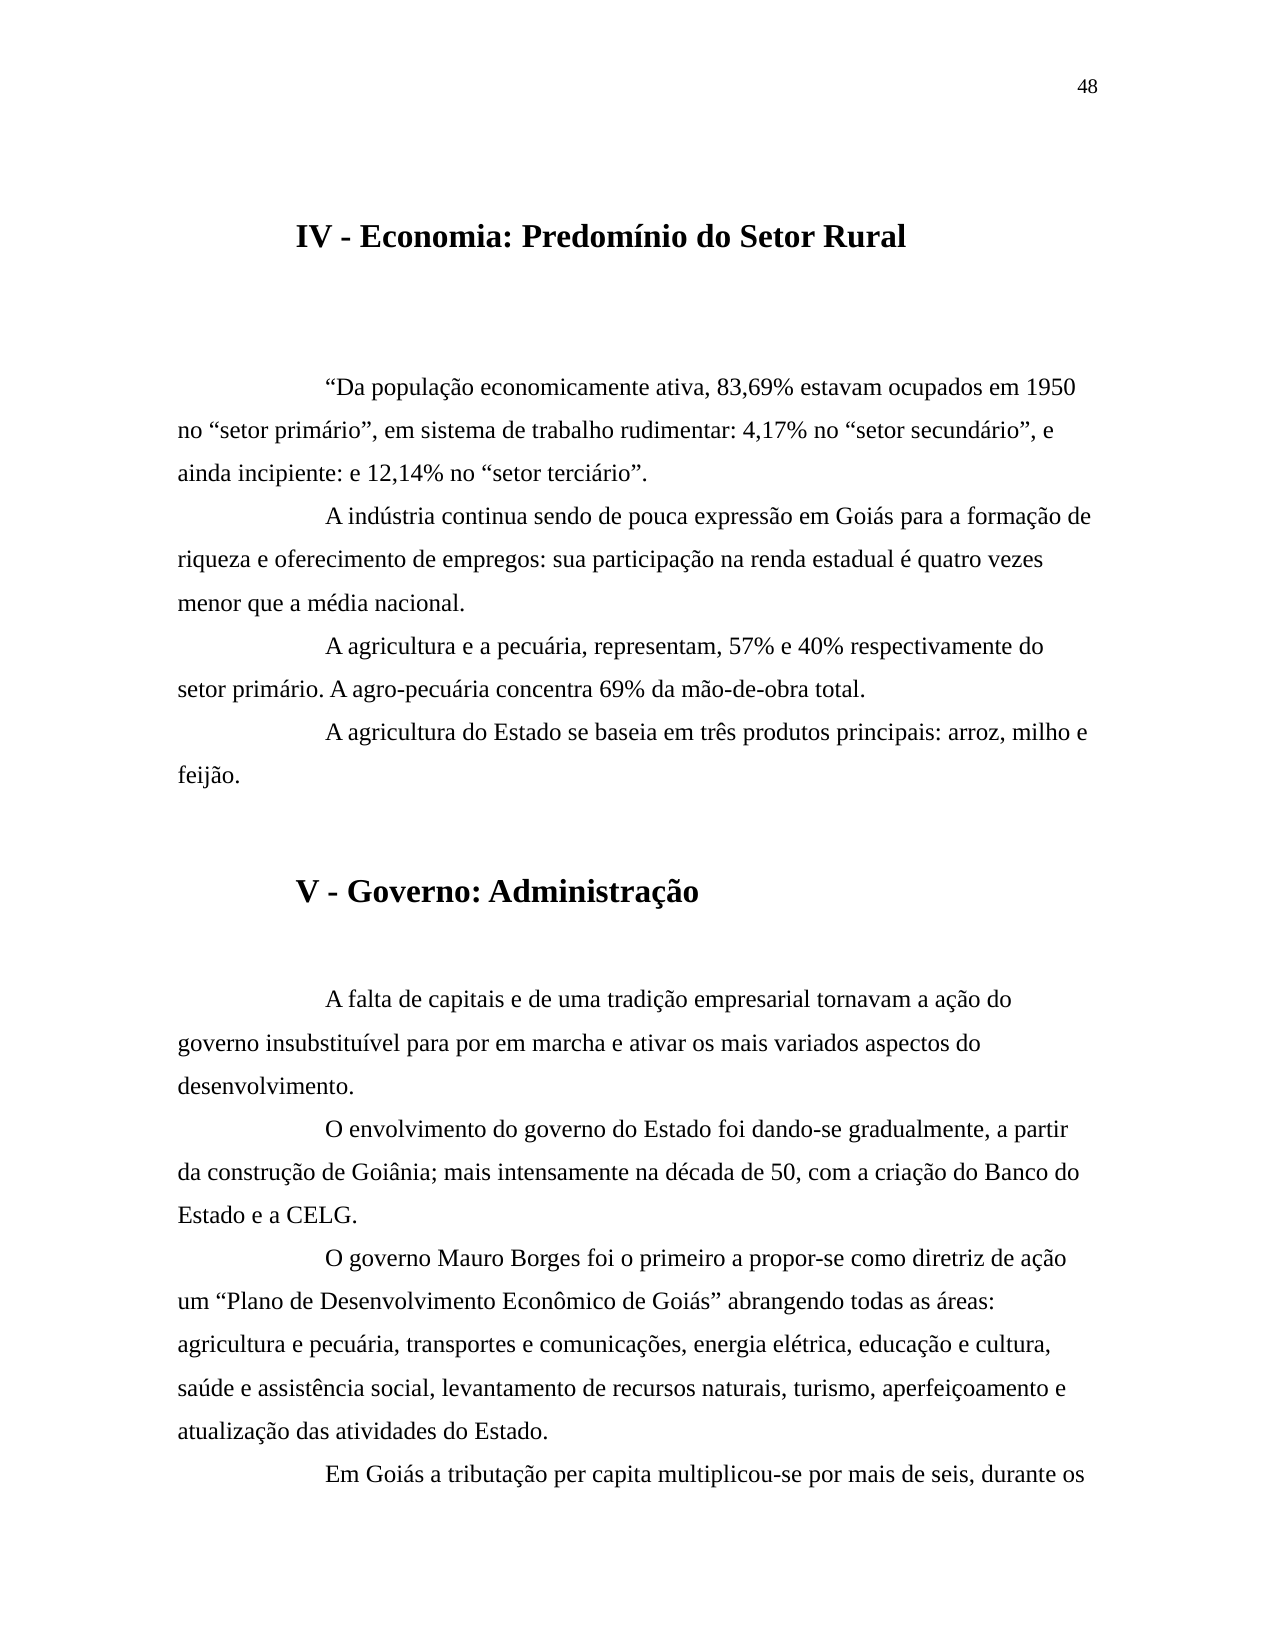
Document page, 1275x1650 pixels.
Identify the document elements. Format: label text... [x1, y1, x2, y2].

subtitle V - Governo: Administração [177, 871, 1098, 910]
text A agricultura do Estado se baseia em três produtos principais: arroz, milho e feijão. [177, 717, 1098, 789]
text A falta de capitais e de uma tradição empresarial tornavam a ação do governo insubstituível para por em marcha e ativar os mais variados aspectos do desenvolvimento. [177, 984, 1098, 1099]
text “Da população economicamente ativa, 83,69% estavam ocupados em 1950 no “setor primário”, em sistema de trabalho rudimentar: 4,17% no “setor secundário”, e ainda incipiente: e 12,14% no “setor terciário”. [177, 372, 1098, 487]
text A indústria continua sendo de pouca expressão em Goiás para a formação de riqueza e oferecimento de empregos: sua participação na renda estadual é quatro vezes menor que a média nacional. [177, 501, 1098, 616]
text Em Goiás a tributação per capita multiplicou-se por mais de seis, durante os [177, 1459, 1098, 1488]
text O governo Mauro Borges foi o primeiro a propor-se como diretriz de ação um “Plano de Desenvolvimento Econômico de Goiás” abrangendo todas as áreas: agricultura e pecuária, transportes e comunicações, energia elétrica, educação e cultura, saúde e assistência social, levantamento de recursos naturais, turismo, aperfeiçoamento e atualização das atividades do Estado. [177, 1243, 1098, 1444]
subtitle IV - Economia: Predomínio do Setor Rural [177, 216, 1098, 254]
text A agricultura e a pecuária, representam, 57% e 40% respectivamente do setor primário. A agro-pecuária concentra 69% da mão-de-obra total. [177, 631, 1098, 703]
text O envolvimento do governo do Estado foi dando-se gradualmente, a partir da construção de Goiânia; mais intensamente na década de 50, com a criação do Banco do Estado e a CELG. [177, 1114, 1098, 1229]
